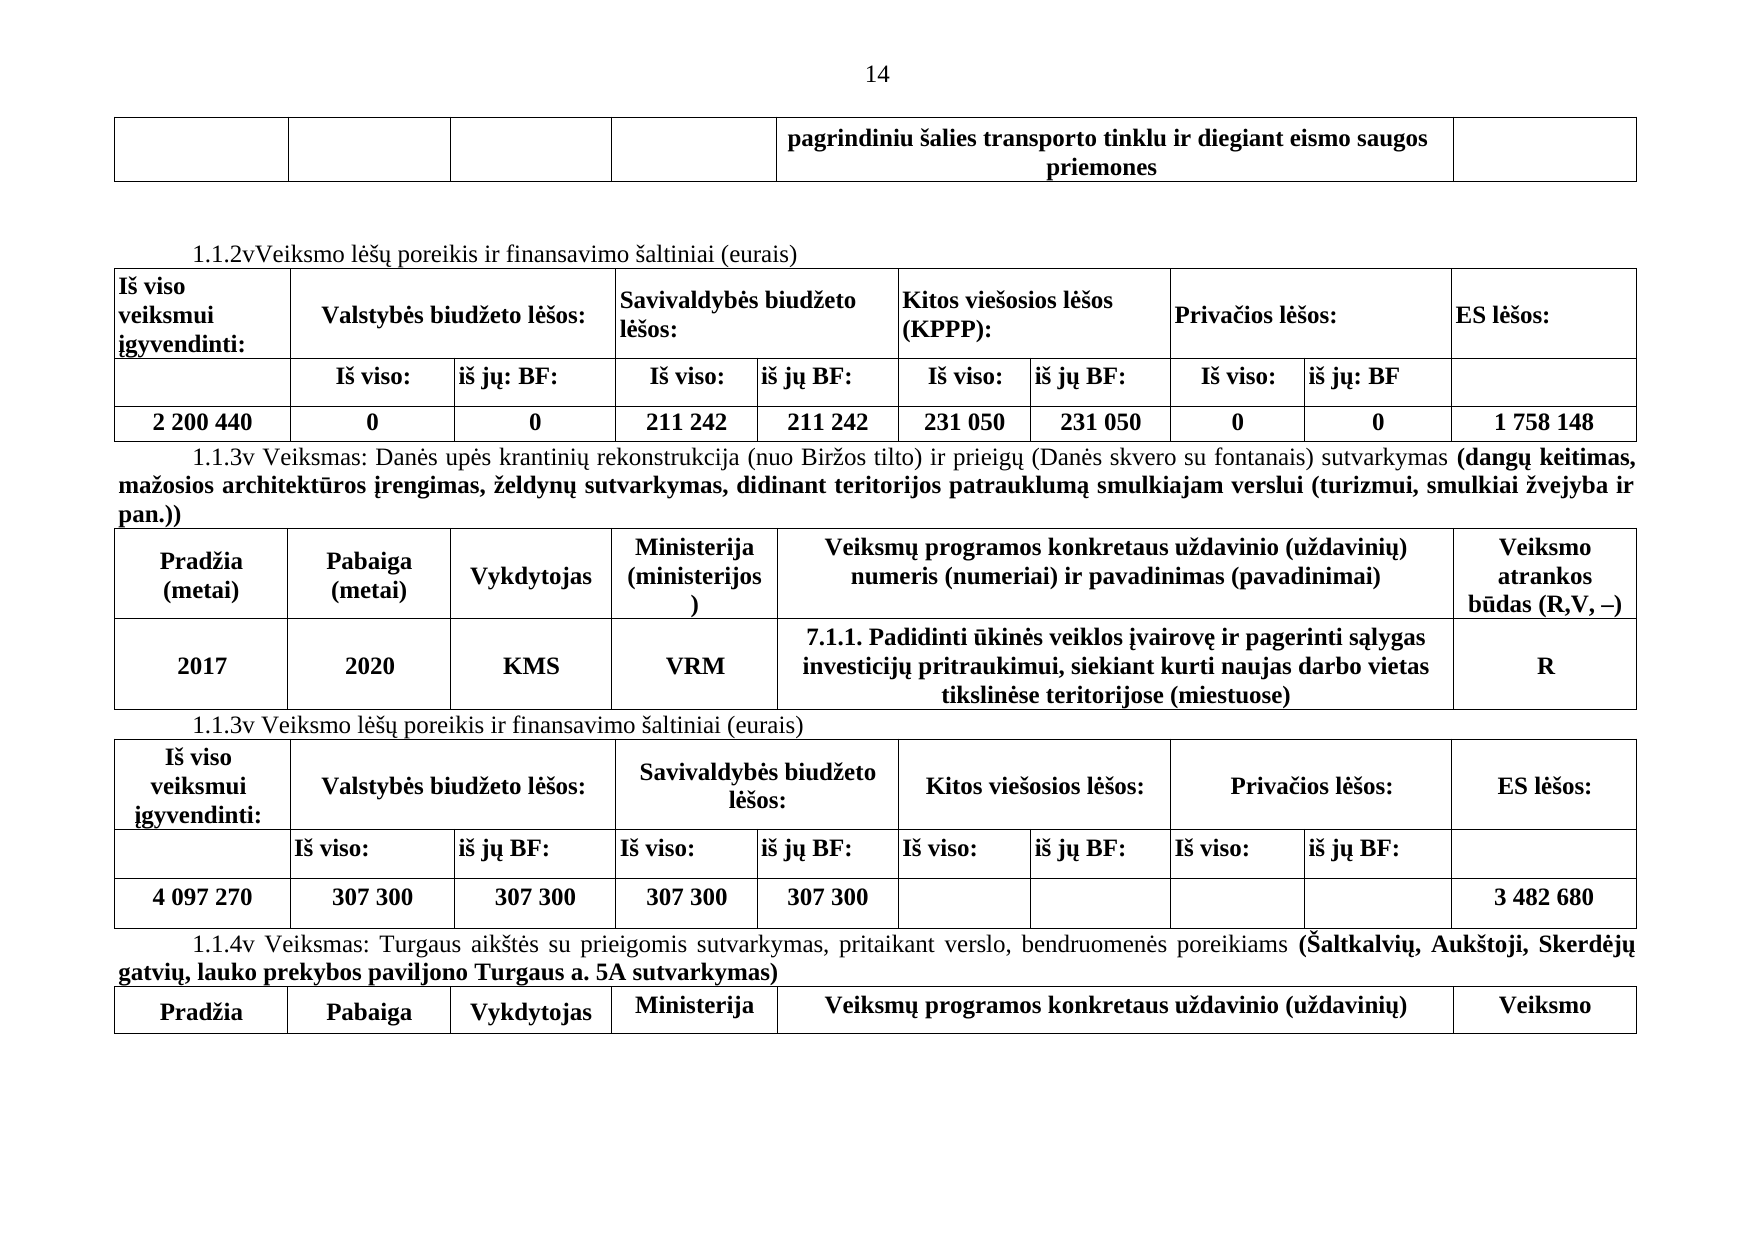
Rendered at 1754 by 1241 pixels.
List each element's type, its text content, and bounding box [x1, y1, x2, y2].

table_cell Iš viso: [1171, 830, 1304, 878]
table_cell 1 758 148 [1452, 407, 1636, 441]
table_cell [289, 118, 450, 181]
table_cell 307 300 [758, 879, 898, 928]
table_header Savivaldybės biudžeto lėšos: [616, 269, 898, 357]
table_cell [115, 118, 288, 181]
table_cell iš jų BF: [1305, 830, 1451, 878]
table_header Veiksmų programos konkretaus uždavinio (uždavinių) [778, 987, 1453, 1032]
table_cell [115, 830, 290, 878]
text 1.1.4v Veiksmas: Turgaus aikštės su prieigomis sutvarkymas, pritaikant verslo, bendruomenės poreikiams (Šaltkalvių, Aukštoji, Skerdėjų gatvių, lauko prekybos paviljono Turgaus a. 5A sutvarkymas) [118, 929, 1636, 986]
table_cell 2 200 440 [115, 407, 290, 441]
table_header Privačios lėšos: [1171, 269, 1451, 357]
table_cell 307 300 [291, 879, 454, 928]
table_cell 211 242 [616, 407, 757, 441]
table_cell 307 300 [616, 879, 757, 928]
table_cell [1454, 118, 1636, 181]
table_header Vykdytojas [451, 987, 611, 1032]
table_header Pradžia (metai) [115, 529, 287, 618]
table_cell [451, 118, 611, 181]
table_cell [899, 879, 1030, 928]
table_cell iš jų BF: [758, 830, 898, 878]
table_header Valstybės biudžeto lėšos: [291, 740, 615, 829]
table_cell [1452, 830, 1636, 878]
table_cell iš jų BF: [758, 359, 898, 406]
text 1.1.2vVeiksmo lėšų poreikis ir finansavimo šaltiniai (eurais) [118, 239, 1636, 268]
table_cell 307 300 [455, 879, 615, 928]
table_header Kitos viešosios lėšos (KPPP): [899, 269, 1170, 357]
table_cell 0 [291, 407, 454, 441]
table_cell 231 050 [1031, 407, 1170, 441]
table_cell 4 097 270 [115, 879, 290, 928]
table_cell R [1454, 619, 1636, 709]
table_cell iš jų: BF [1305, 359, 1451, 406]
table_header Kitos viešosios lėšos: [899, 740, 1170, 829]
table_header Privačios lėšos: [1171, 740, 1451, 829]
table_cell Iš viso: [616, 359, 757, 406]
table_header Iš viso veiksmui įgyvendinti: [115, 269, 290, 357]
table_cell iš jų BF: [455, 830, 615, 878]
table_cell iš jų BF: [1031, 359, 1170, 406]
table_cell pagrindiniu šalies transporto tinklu ir diegiant eismo saugos priemones [777, 118, 1453, 181]
table_cell VRM [612, 619, 777, 709]
text 1.1.3v Veiksmo lėšų poreikis ir finansavimo šaltiniai (eurais) [118, 710, 1636, 738]
table_header Valstybės biudžeto lėšos: [291, 269, 615, 357]
table_cell 0 [455, 407, 615, 441]
table_cell Iš viso: [616, 830, 757, 878]
table_header Pabaiga (metai) [288, 529, 450, 618]
table_cell 0 [1171, 407, 1304, 441]
table_cell iš jų: BF: [455, 359, 615, 406]
table_cell Iš viso: [1171, 359, 1304, 406]
table_header Pabaiga [288, 987, 450, 1032]
table_header Ministerija (ministerijos) [612, 529, 777, 618]
table_header Savivaldybės biudžeto lėšos: [616, 740, 898, 829]
table_cell [1452, 359, 1636, 406]
table_cell 7.1.1. Padidinti ūkinės veiklos įvairovę ir pagerinti sąlygas investicijų pritraukimui, siekiant kurti naujas darbo vietas tikslinėse teritorijose (miestuose) [778, 619, 1453, 709]
table_header Ministerija [612, 987, 777, 1032]
table_cell [612, 118, 776, 181]
table_header Vykdytojas [451, 529, 611, 618]
table_cell [1031, 879, 1170, 928]
table_cell 3 482 680 [1452, 879, 1636, 928]
table_cell Iš viso: [899, 830, 1030, 878]
table_cell Iš viso: [899, 359, 1030, 406]
table_cell [1305, 879, 1451, 928]
table_cell Iš viso: [291, 359, 454, 406]
table_header ES lėšos: [1452, 269, 1636, 357]
table_cell iš jų BF: [1031, 830, 1170, 878]
table_cell 2017 [115, 619, 287, 709]
table_header Veiksmo [1454, 987, 1636, 1032]
table_cell KMS [451, 619, 611, 709]
table_cell 2020 [288, 619, 450, 709]
table_cell 0 [1305, 407, 1451, 441]
table_header Veiksmo atrankos būdas (R,V, –) [1454, 529, 1636, 618]
table_cell Iš viso: [291, 830, 454, 878]
table_cell 231 050 [899, 407, 1030, 441]
text 1.1.3v Veiksmas: Danės upės krantinių rekonstrukcija (nuo Biržos tilto) ir prieigų (Danės skvero su fontanais) sutvarkymas (dangų keitimas, mažosios architektūros įrengimas, želdynų sutvarkymas, didinant teritorijos patrauklumą smulkiajam verslui (turizmui, smulkiai žvejyba ir pan.)) [118, 442, 1636, 528]
table_cell 211 242 [758, 407, 898, 441]
table_header Pradžia [115, 987, 287, 1032]
table_cell [115, 359, 290, 406]
table_header Iš viso veiksmui įgyvendinti: [115, 740, 290, 829]
table_header ES lėšos: [1452, 740, 1636, 829]
table_header Veiksmų programos konkretaus uždavinio (uždavinių) numeris (numeriai) ir pavadinimas (pavadinimai) [778, 529, 1453, 618]
table_cell [1171, 879, 1304, 928]
